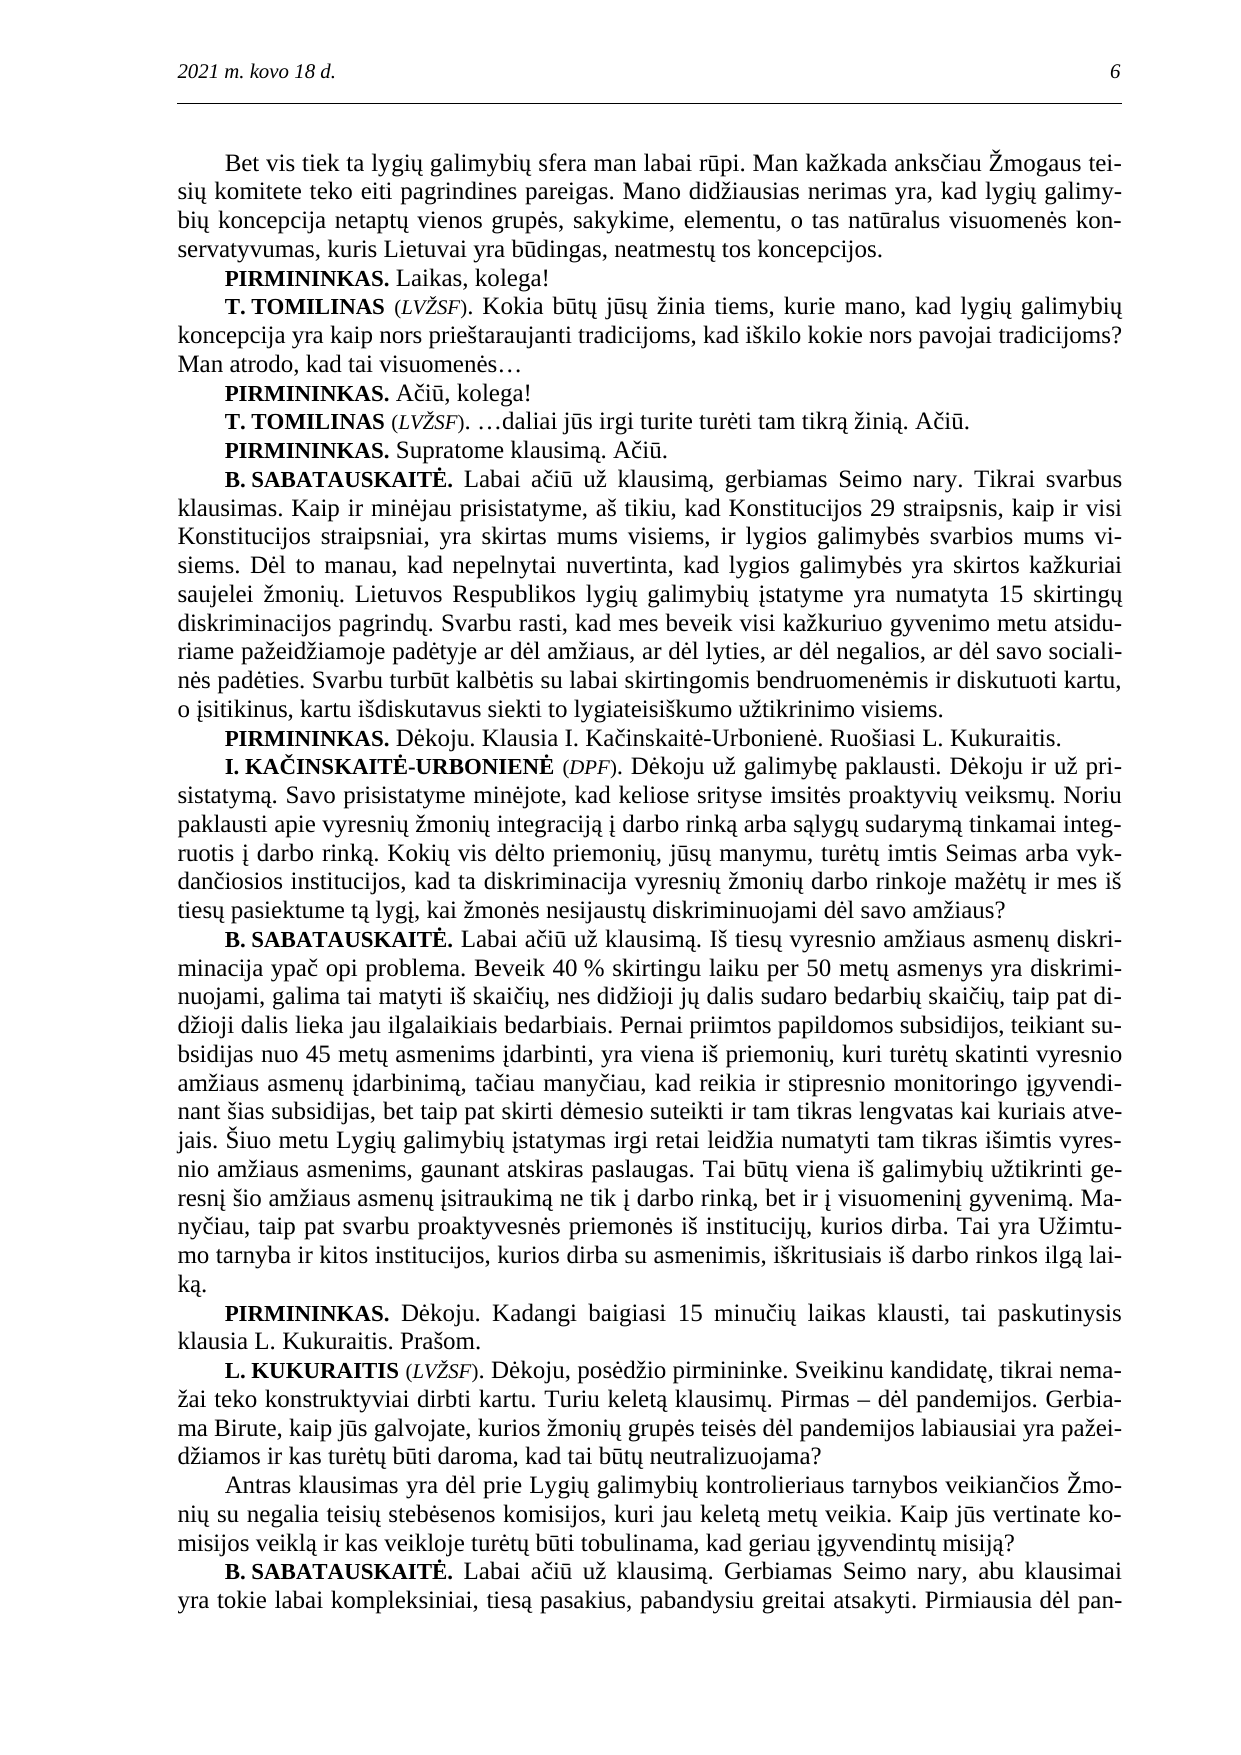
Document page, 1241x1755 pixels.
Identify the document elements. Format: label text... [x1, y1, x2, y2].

text Ant­ras klau­si­mas yra dėl prie Ly­gių ga­li­my­bių kon­tro­lie­riaus tar­ny­bos vei­kian­čios Žmo­nių su ne­ga­lia tei­sių ste­bė­se­nos ko­mi­si­jos, ku­ri jau ke­le­tą me­tų vei­kia. Kaip jūs ver­ti­na­te ko­mi­si­jos veik­lą ir kas veik­lo­je tu­rė­tų bū­ti to­bu­li­na­ma, kad ge­riau įgy­ven­din­tų mi­si­ją? [177, 1470, 1122, 1556]
text PIRMININKAS. Dė­ko­ju. Ka­dan­gi bai­gia­si 15 mi­nu­čių lai­kas klaus­ti, tai pas­ku­ti­ny­sis klau­sia L. Ku­ku­rai­tis. Pra­šom. [177, 1298, 1122, 1355]
text T. TOMILINAS (LVŽSF). Ko­kia bū­tų jū­sų ži­nia tiems, ku­rie ma­no, kad ly­gių ga­li­my­bių kon­cep­ci­ja yra kaip nors prieš­ta­rau­jan­ti tra­di­ci­joms, kad iš­ki­lo ko­kie nors pa­vo­jai tra­di­ci­joms? Man at­ro­do, kad tai vi­suo­me­nės… [177, 291, 1122, 378]
text Bet vis tiek ta ly­gių ga­li­my­bių sfe­ra man la­bai rū­pi. Man kaž­ka­da anks­čiau Žmo­gaus tei­sių ko­mi­te­te te­ko ei­ti pa­grin­di­nes pa­rei­gas. Ma­no di­džiau­sias ne­ri­mas yra, kad ly­gių ga­li­my­bių kon­cep­ci­ja ne­tap­tų vie­nos gru­pės, sa­ky­ki­me, ele­men­tu, o tas na­tū­ra­lus vi­suo­me­nės kon­ser­va­ty­vu­mas, ku­ris Lie­tu­vai yra bū­din­gas, ne­at­mes­tų tos kon­cep­ci­jos. [177, 148, 1122, 263]
text PIRMININKAS. Ačiū, ko­le­ga! [177, 378, 1122, 406]
text I. KAČINSKAITĖ-URBONIENĖ (DPF). Dė­ko­ju už ga­li­my­bę pa­klaus­ti. Dė­ko­ju ir už pri­sis­ta­ty­mą. Sa­vo pri­sis­ta­ty­me mi­nė­jo­te, kad ke­lio­se sri­ty­se im­si­tės pro­ak­ty­vių veiks­mų. No­riu pa­klaus­ti apie vy­res­nių žmo­nių in­teg­ra­ci­ją į dar­bo rin­ką ar­ba są­ly­gų su­da­ry­mą tin­ka­mai in­teg­ruo­tis į dar­bo rin­ką. Ko­kių vis dėl­to prie­mo­nių, jū­sų ma­ny­mu, tu­rė­tų im­tis Sei­mas ar­ba vyk­dan­čio­sios ins­ti­tu­ci­jos, kad ta dis­kri­mi­na­ci­ja vy­res­nių žmo­nių dar­bo rin­ko­je ma­žė­tų ir mes iš tie­sų pa­siek­tu­me tą ly­gį, kai žmo­nės ne­si­jaus­tų dis­kri­mi­nuo­ja­mi dėl sa­vo am­žiaus? [177, 751, 1122, 924]
text L. KUKURAITIS (LVŽSF). Dė­ko­ju, po­sė­džio pir­mi­nin­ke. Svei­ki­nu kan­di­da­tę, tik­rai ne­ma­žai te­ko kon­struk­ty­viai dirb­ti kar­tu. Tu­riu ke­le­tą klau­si­mų. Pir­mas – dėl pan­de­mi­jos. Ger­bia­ma Bi­ru­te, kaip jūs gal­vo­ja­te, ku­rios žmo­nių gru­pės tei­sės dėl pan­de­mi­jos la­biau­siai yra pa­žei­džia­mos ir kas tu­rė­tų bū­ti da­ro­ma, kad tai bū­tų neut­ra­li­zuo­ja­ma? [177, 1355, 1122, 1470]
text T. TOMILINAS (LVŽSF). …da­liai jūs ir­gi tu­ri­te tu­rė­ti tam tik­rą ži­nią. Ačiū. [177, 406, 1122, 435]
text PIRMININKAS. Su­pra­to­me klau­si­mą. Ačiū. [177, 435, 1122, 464]
text PIRMININKAS. Dė­ko­ju. Klau­sia I. Ka­čins­kai­tė-Ur­bo­nie­nė. Ruo­šia­si L. Ku­ku­rai­tis. [177, 723, 1122, 751]
text PIRMININKAS. Lai­kas, ko­le­ga! [177, 263, 1122, 291]
text B. SABATAUSKAITĖ. La­bai ačiū už klau­si­mą. Iš tie­sų vy­res­nio am­žiaus as­me­nų dis­kri­mi­na­ci­ja ypač opi pro­ble­ma. Be­veik 40 % skir­tin­gu lai­ku per 50 me­tų as­me­nys yra dis­kri­mi­nuo­ja­mi, ga­li­ma tai ma­ty­ti iš skai­čių, nes di­džio­ji jų da­lis su­da­ro be­dar­bių skai­čių, taip pat di­džio­ji da­lis lie­ka jau il­ga­lai­kiais be­dar­biais. Per­nai pri­im­tos pa­pil­do­mos sub­si­di­jos, tei­kiant su­b­si­di­jas nuo 45 me­tų as­me­nims įdar­bin­ti, yra vie­na iš prie­mo­nių, ku­ri tu­rė­tų ska­tin­ti vy­res­nio am­žiaus as­me­nų įdar­bi­ni­mą, ta­čiau ma­ny­čiau, kad rei­kia ir stip­res­nio mo­ni­to­rin­go įgy­ven­di­nant šias sub­si­di­jas, bet taip pat skir­ti dė­me­sio su­teik­ti ir tam tik­ras leng­va­tas kai ku­riais at­ve­jais. Šiuo me­tu Ly­gių ga­li­my­bių įsta­ty­mas ir­gi re­tai lei­džia nu­ma­ty­ti tam tik­ras iš­im­tis vy­res­nio am­žiaus as­me­nims, gau­nant at­ski­ras pa­slau­gas. Tai bū­tų vie­na iš ga­li­my­bių už­tik­rin­ti ge­res­nį šio am­žiaus as­me­nų įsi­trau­ki­mą ne tik į dar­bo rin­ką, bet ir į vi­suo­me­ni­nį gy­ve­ni­mą. Ma­ny­čiau, taip pat svar­bu pro­ak­ty­ves­nės prie­mo­nės iš ins­ti­tu­ci­jų, ku­rios dir­ba. Tai yra Už­im­tu­mo tar­ny­ba ir ki­tos ins­ti­tu­ci­jos, ku­rios dir­ba su as­me­ni­mis, iš­kri­tu­siais iš dar­bo rin­kos il­gą lai­ką. [177, 924, 1122, 1298]
text B. SABATAUSKAITĖ. La­bai ačiū už klau­si­mą, ger­bia­mas Sei­mo na­ry. Tik­rai svar­bus klau­si­mas. Kaip ir mi­nė­jau pri­sis­ta­ty­me, aš ti­kiu, kad Kon­sti­tu­ci­jos 29 straips­nis, kaip ir vi­si Kon­sti­tu­ci­jos straips­niai, yra skir­tas mums vi­siems, ir ly­gios ga­li­my­bės svar­bios mums vi­siems. Dėl to ma­nau, kad ne­pel­ny­tai nu­ver­tin­ta, kad ly­gios ga­li­my­bės yra skir­tos kaž­ku­riai sau­je­lei žmo­nių. Lie­tu­vos Res­pub­li­kos ly­gių ga­li­my­bių įsta­ty­me yra nu­ma­ty­ta 15 skir­tin­gų dis­kri­mi­na­ci­jos pa­grin­dų. Svar­bu ras­ti, kad mes be­veik vi­si kaž­ku­riuo gy­ve­ni­mo me­tu at­si­du­ria­me pa­žei­džia­mo­je pa­dė­ty­je ar dėl am­žiaus, ar dėl ly­ties, ar dėl ne­ga­lios, ar dėl sa­vo so­cia­li­nės pa­dė­ties. Svar­bu tur­būt kal­bė­tis su la­bai skir­tin­go­mis ben­druo­me­nė­mis ir dis­ku­tuo­ti kar­tu, o įsi­ti­ki­nus, kar­tu iš­dis­ku­ta­vus siek­ti to ly­gia­tei­siš­ku­mo už­tik­ri­ni­mo vi­siems. [177, 464, 1122, 723]
text B. SABATAUSKAITĖ. La­bai ačiū už klau­si­mą. Ger­bia­mas Sei­mo na­ry, abu klau­si­mai yra to­kie la­bai kom­plek­si­niai, tie­są pa­sa­kius, pa­ban­dy­siu grei­tai at­sa­ky­ti. Pir­miau­sia dėl pan­ [177, 1556, 1122, 1614]
